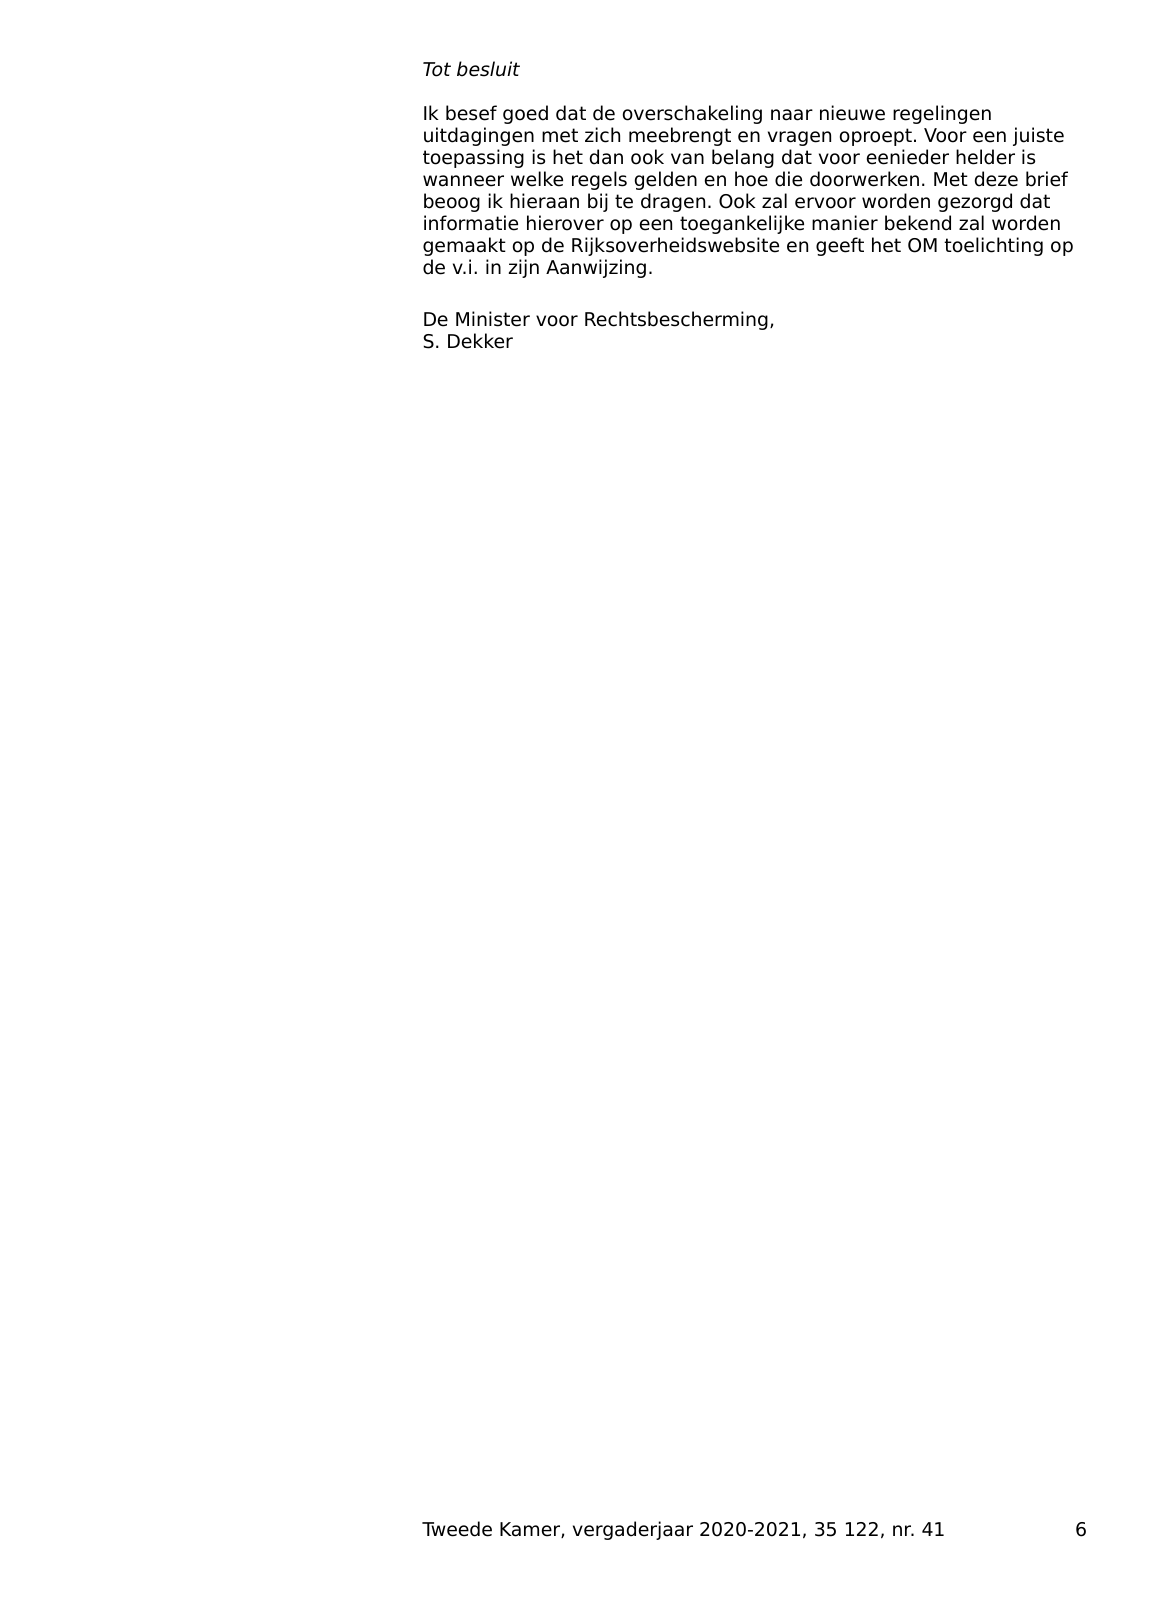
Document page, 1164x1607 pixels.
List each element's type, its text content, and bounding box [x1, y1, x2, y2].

text Ik besef goed dat de overschakeling naar nieuwe regelingen uitdagingen met zich meebrengt en vragen oproept. Voor een juiste toepassing is het dan ook van belang dat voor eenieder helder is wanneer welke regels gelden en hoe die doorwerken. Met deze brief beoog ik hieraan bij te dragen. Ook zal ervoor worden gezorgd dat informatie hierover op een toegankelijke manier bekend zal worden gemaakt op de Rijksoverheidswebsite en geeft het OM toelichting op de v.i. in zijn Aanwijzing. [422, 103, 1087, 279]
subtitle Tot besluit [422, 59, 1087, 81]
text De Minister voor Rechtsbescherming, S. Dekker [422, 309, 1087, 353]
